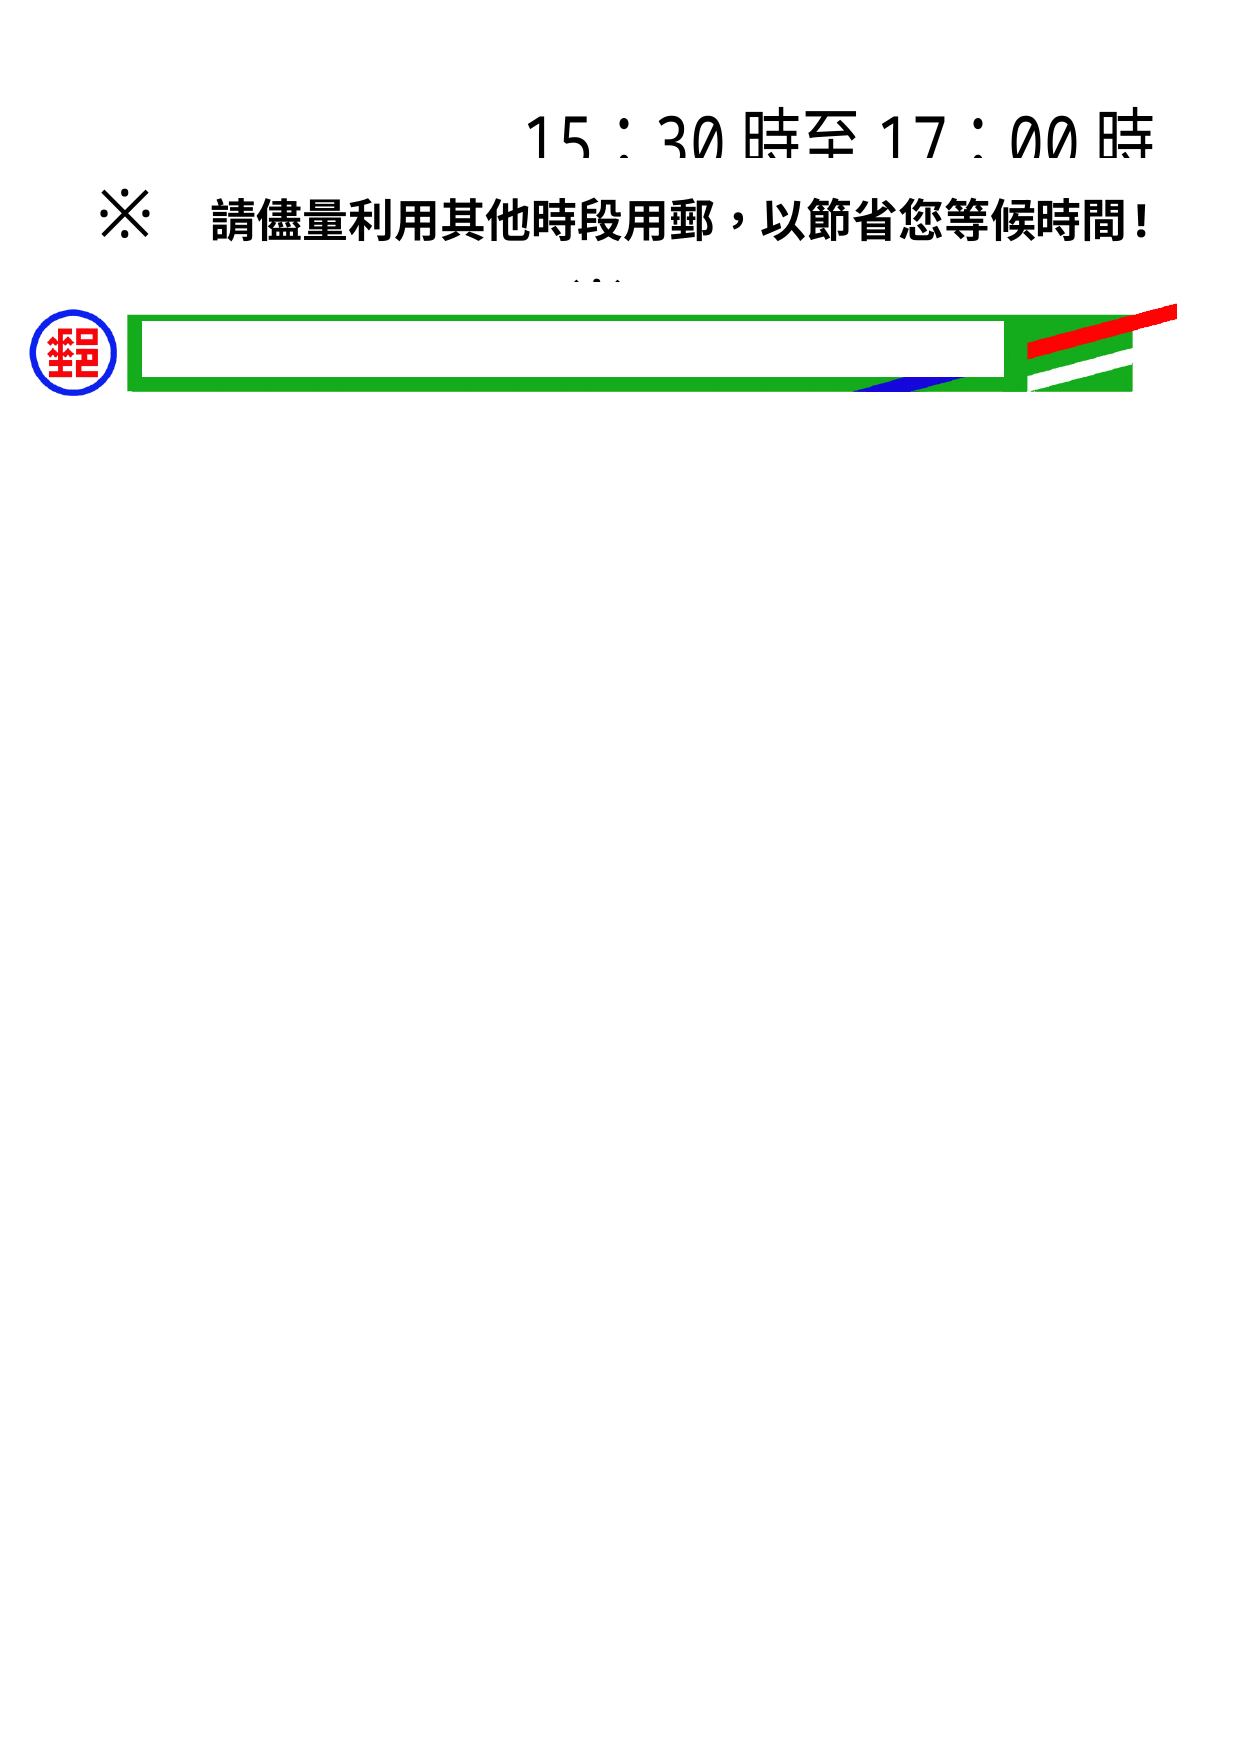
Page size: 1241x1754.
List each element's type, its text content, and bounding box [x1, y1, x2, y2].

text 蘆洲光華路郵局關心您 [157, 328, 989, 369]
text 15：30時至17：00時 [29, 64, 1211, 289]
text 蘆洲光華路郵局關心您 [157, 420, 990, 461]
list 請儘量利用其他時段用郵，以節省您等候時間! [211, 166, 1158, 257]
